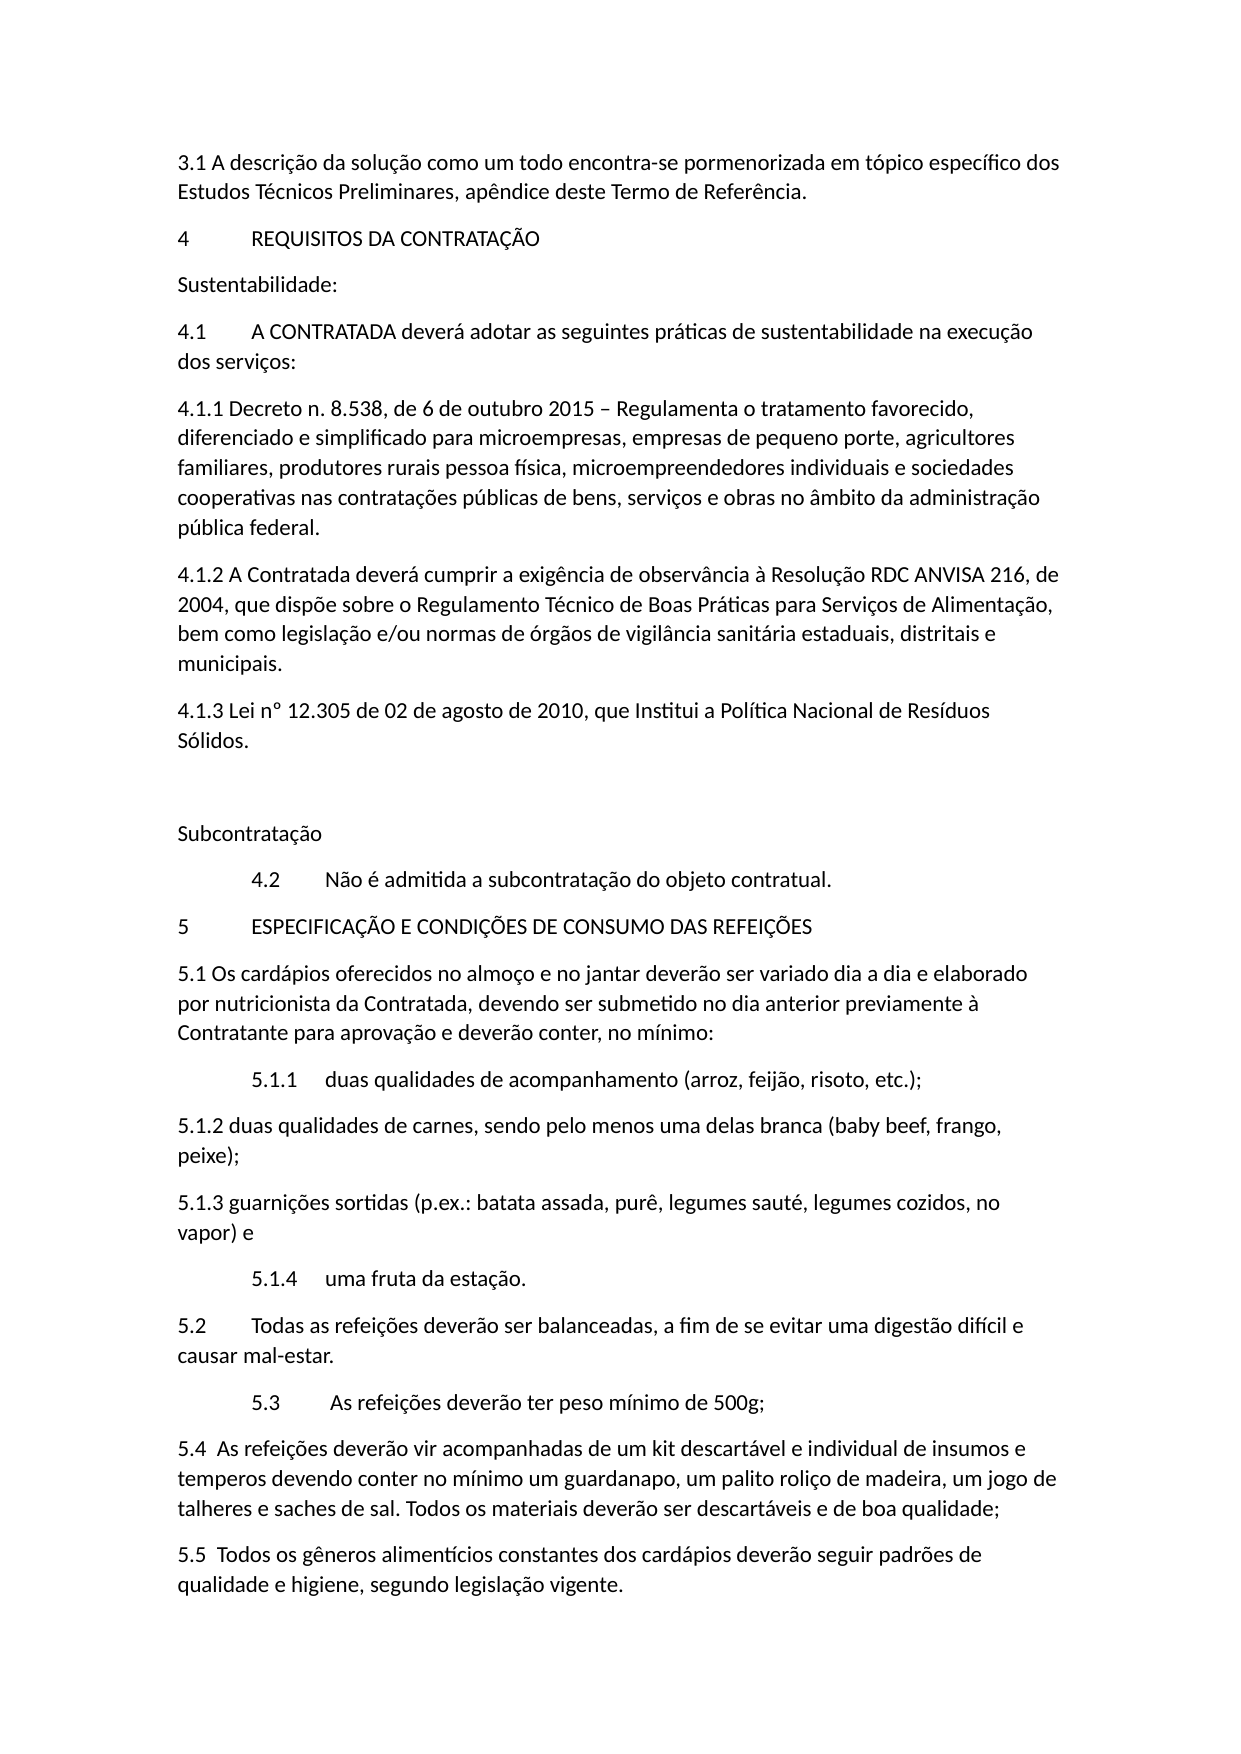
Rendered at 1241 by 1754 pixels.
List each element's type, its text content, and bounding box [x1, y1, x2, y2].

text Subcontratação [177, 819, 1063, 847]
text 3.1 A descrição da solução como um todo encontra-se pormenorizada em tópico específico dos Estudos Técnicos Preliminares, apêndice deste Termo de Referência. [177, 148, 1063, 206]
text 4.1 A CONTRATADA deverá adotar as seguintes práticas de sustentabilidade na execução dos serviços: [177, 317, 1063, 375]
text 5.5 Todos os gêneros alimentícios constantes dos cardápios deverão seguir padrões de qualidade e higiene, segundo legislação vigente. [177, 1541, 1063, 1598]
text 5.1.2 duas qualidades de carnes, sendo pelo menos uma delas branca (baby beef, frango, peixe); [177, 1112, 1063, 1169]
text 5.2 Todas as refeições deverão ser balanceadas, a fim de se evitar uma digestão difícil e causar mal-estar. [177, 1311, 1063, 1369]
text 5.1.4 uma fruta da estação. [177, 1264, 1063, 1293]
text 5.3 As refeições deverão ter peso mínimo de 500g; [177, 1388, 1063, 1416]
text 4.2 Não é admitida a subcontratação do objeto contratual. [177, 866, 1063, 894]
text 5.1.1 duas qualidades de acompanhamento (arroz, feijão, risoto, etc.); [177, 1065, 1063, 1093]
text Sustentabilidade: [177, 271, 1063, 299]
text 5 ESPECIFICAÇÃO E CONDIÇÕES DE CONSUMO DAS REFEIÇÕES [177, 912, 1063, 940]
text 4.1.2 A Contratada deverá cumprir a exigência de observância à Resolução RDC ANVISA 216, de 2004, que dispõe sobre o Regulamento Técnico de Boas Práticas para Serviços de Alimentação, bem como legislação e/ou normas de órgãos de vigilância sanitária estaduais, distritais e municipais. [177, 560, 1063, 677]
text 4 REQUISITOS DA CONTRATAÇÃO [177, 224, 1063, 252]
text 5.1 Os cardápios oferecidos no almoço e no jantar deverão ser variado dia a dia e elaborado por nutricionista da Contratada, devendo ser submetido no dia anterior previamente à Contratante para aprovação e deverão conter, no mínimo: [177, 959, 1063, 1047]
text 5.1.3 guarnições sortidas (p.ex.: batata assada, purê, legumes sauté, legumes cozidos, no vapor) e [177, 1188, 1063, 1246]
text 5.4 As refeições deverão vir acompanhadas de um kit descartável e individual de insumos e temperos devendo conter no mínimo um guardanapo, um palito roliço de madeira, um jogo de talheres e saches de sal. Todos os materiais deverão ser descartáveis e de boa qualidade; [177, 1434, 1063, 1522]
text 4.1.3 Lei nº 12.305 de 02 de agosto de 2010, que Institui a Política Nacional de Resíduos Sólidos. [177, 696, 1063, 754]
text 4.1.1 Decreto n. 8.538, de 6 de outubro 2015 – Regulamenta o tratamento favorecido, diferenciado e simplificado para microempresas, empresas de pequeno porte, agricultores familiares, produtores rurais pessoa física, microempreendedores individuais e sociedades cooperativas nas contratações públicas de bens, serviços e obras no âmbito da administração pública federal. [177, 394, 1063, 541]
